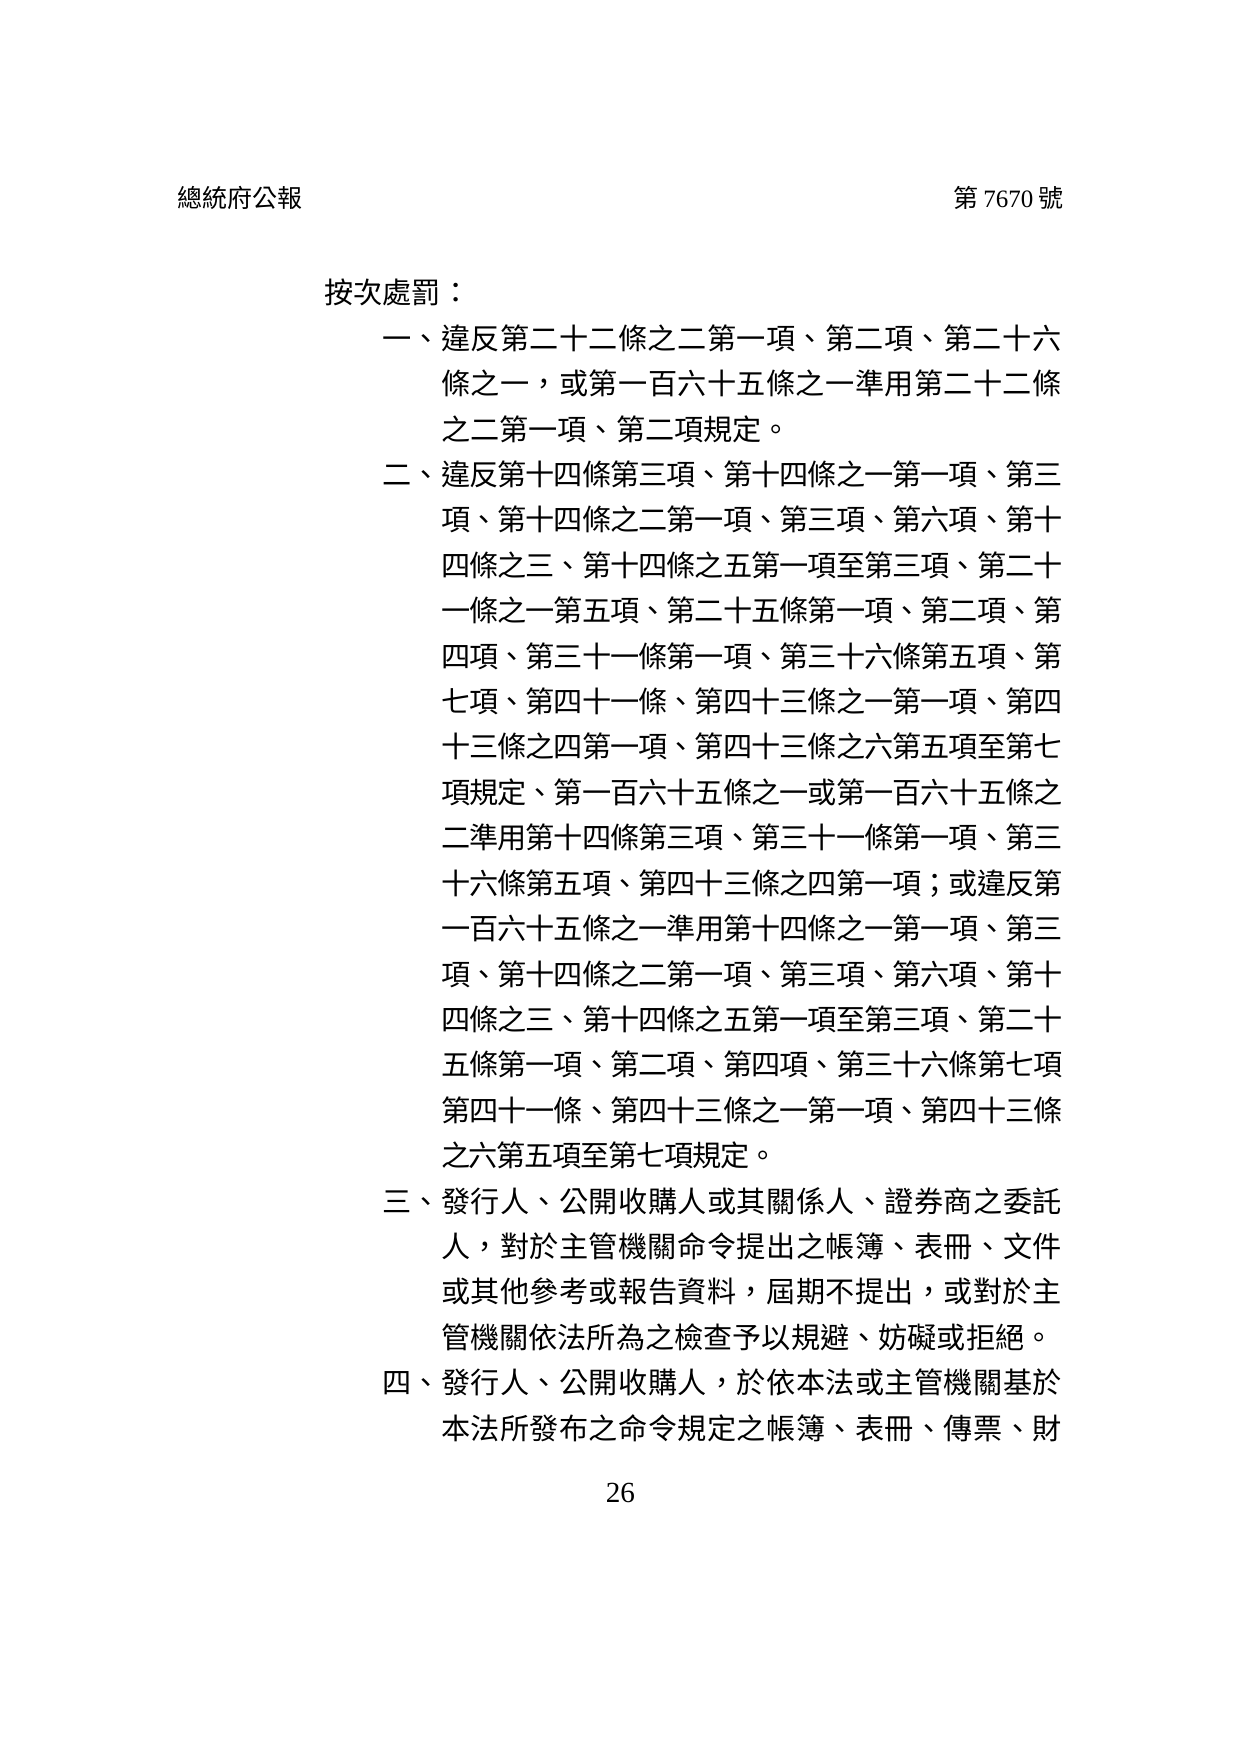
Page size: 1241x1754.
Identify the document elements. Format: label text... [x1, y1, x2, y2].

text 三、 發行人、公開收購人或其關係人、證券商之委託人，對於主管機關命令提出之帳簿、表冊、文件或其他參考或報告資料，屆期不提出，或對於主管機關依法所為之檢查予以規避、妨礙或拒絕。 [382, 1176, 1063, 1357]
text 二、 違反第十四條第三項、第十四條之一第一項、第三項、第十四條之二第一項、第三項、第六項、第十四條之三、第十四條之五第一項至第三項、第二十一條之一第五項、第二十五條第一項、第二項、第四項、第三十一條第一項、第三十六條第五項、第七項、第四十一條、第四十三條之一第一項、第四十三條之四第一項、第四十三條之六第五項至第七項規定、第一百六十五條之一或第一百六十五條之二準用第十四條第三項、第三十一條第一項、第三十六條第五項、第四十三條之四第一項；或違反第一百六十五條之一準用第十四條之一第一項、第三項、第十四條之二第一項、第三項、第六項、第十四條之三、第十四條之五第一項至第三項、第二十五條第一項、第二項、第四項、第三十六條第七項、第四十一條、第四十三條之一第一項、第四十三條之六第五項至第七項規定。 [382, 449, 1063, 1176]
text 四、 發行人、公開收購人，於依本法或主管機關基於本法所發布之命令規定之帳簿、表冊、傳票、財 [382, 1357, 1063, 1448]
text 一、 違反第二十二條之二第一項、第二項、第二十六條之一，或第一百六十五條之一準用第二十二條之二第一項、第二項規定。 [382, 313, 1063, 449]
text 按次處罰： [177, 266, 1063, 313]
